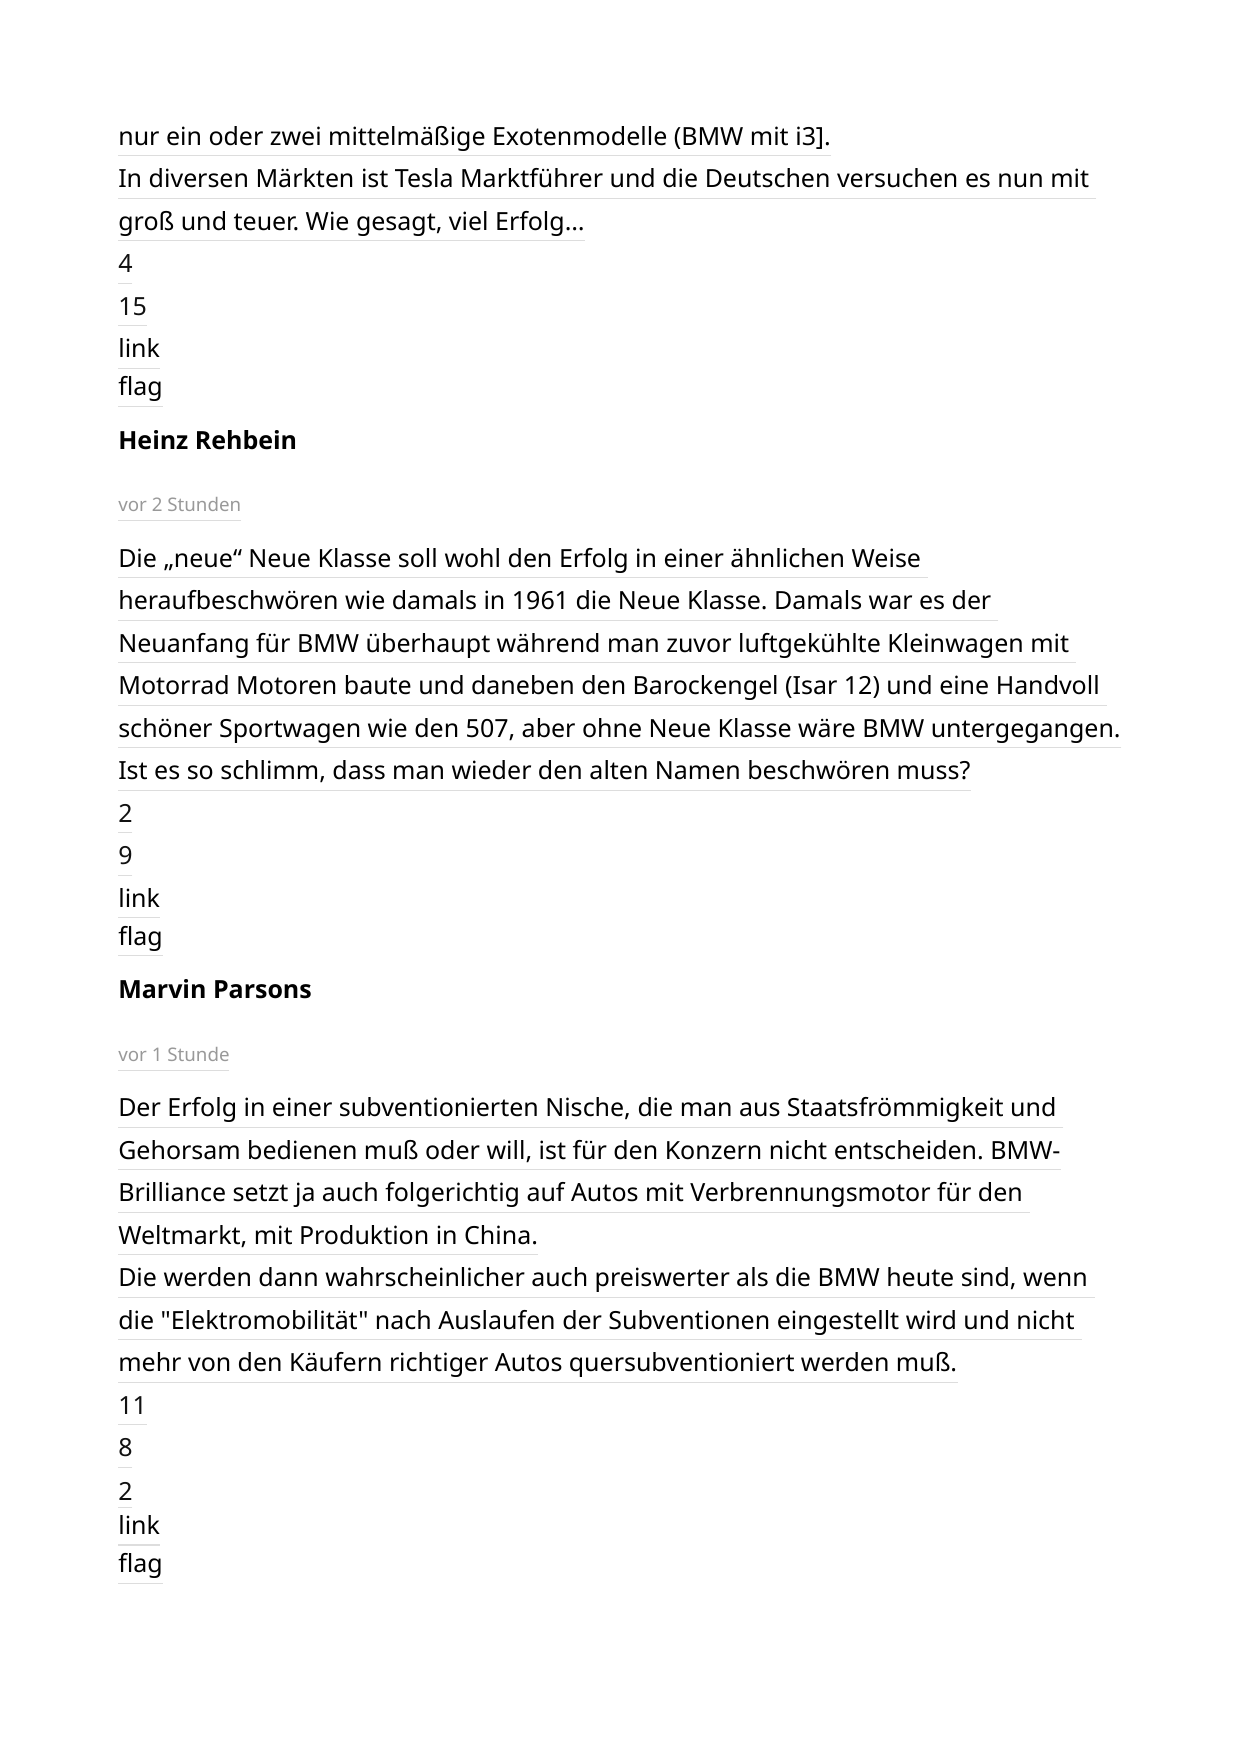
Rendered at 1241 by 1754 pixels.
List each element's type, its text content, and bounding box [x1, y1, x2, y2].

text nur ein oder zwei mittelmäßige Exotenmodelle (BMW mit i3]. In diversen Märkten ist Tesla Marktführer und die Deutschen versuchen es nun mit groß und teuer. Wie gesagt, viel Erfolg… [118, 118, 1122, 241]
text Die „neue“ Neue Klasse soll wohl den Erfolg in einer ähnlichen Weise heraufbeschwören wie damals in 1961 die Neue Klasse. Damals war es der Neuanfang für BMW überhaupt während man zuvor luftgekühlte Kleinwagen mit Motorrad Motoren baute und daneben den Barockengel (Isar 12) und eine Handvoll schöner Sportwagen wie den 507, aber ohne Neue Klasse wäre BMW untergegangen. [118, 540, 1122, 747]
text flag [118, 369, 1122, 407]
text 11 [118, 1387, 1122, 1425]
text Heinz Rehbein [118, 422, 1122, 456]
text 4 [118, 246, 1122, 284]
text flag [118, 1546, 1122, 1584]
text Ist es so schlimm, dass man wieder den alten Namen beschwören muss? [118, 748, 1122, 791]
text Marvin Parsons [118, 972, 1122, 1006]
text link [118, 880, 1122, 918]
text 15 [118, 288, 1122, 326]
text vor 1 Stunde [118, 1041, 1117, 1071]
text flag [118, 918, 1122, 956]
text vor 2 Stunden [118, 492, 1117, 521]
text Der Erfolg in einer subventionierten Nische, die man aus Staatsfrömmigkeit und Gehorsam bedienen muß oder will, ist für den Konzern nicht entscheiden. BMW-Brilliance setzt ja auch folgerichtig auf Autos mit Verbrennungsmotor für den Weltmarkt, mit Produktion in China. Die werden dann wahrscheinlicher auch preiswerter als die BMW heute sind, wenn die "Elektromobilität" nach Auslaufen der Subventionen eingestellt wird und nicht mehr von den Käufern richtiger Autos quersubventioniert werden muß. [118, 1090, 1122, 1383]
text 2 [118, 795, 1122, 833]
text link [118, 331, 1122, 369]
text link [118, 1508, 1122, 1546]
text 8 [118, 1430, 1122, 1468]
text 9 [118, 838, 1122, 876]
text 2 [118, 1472, 1122, 1508]
